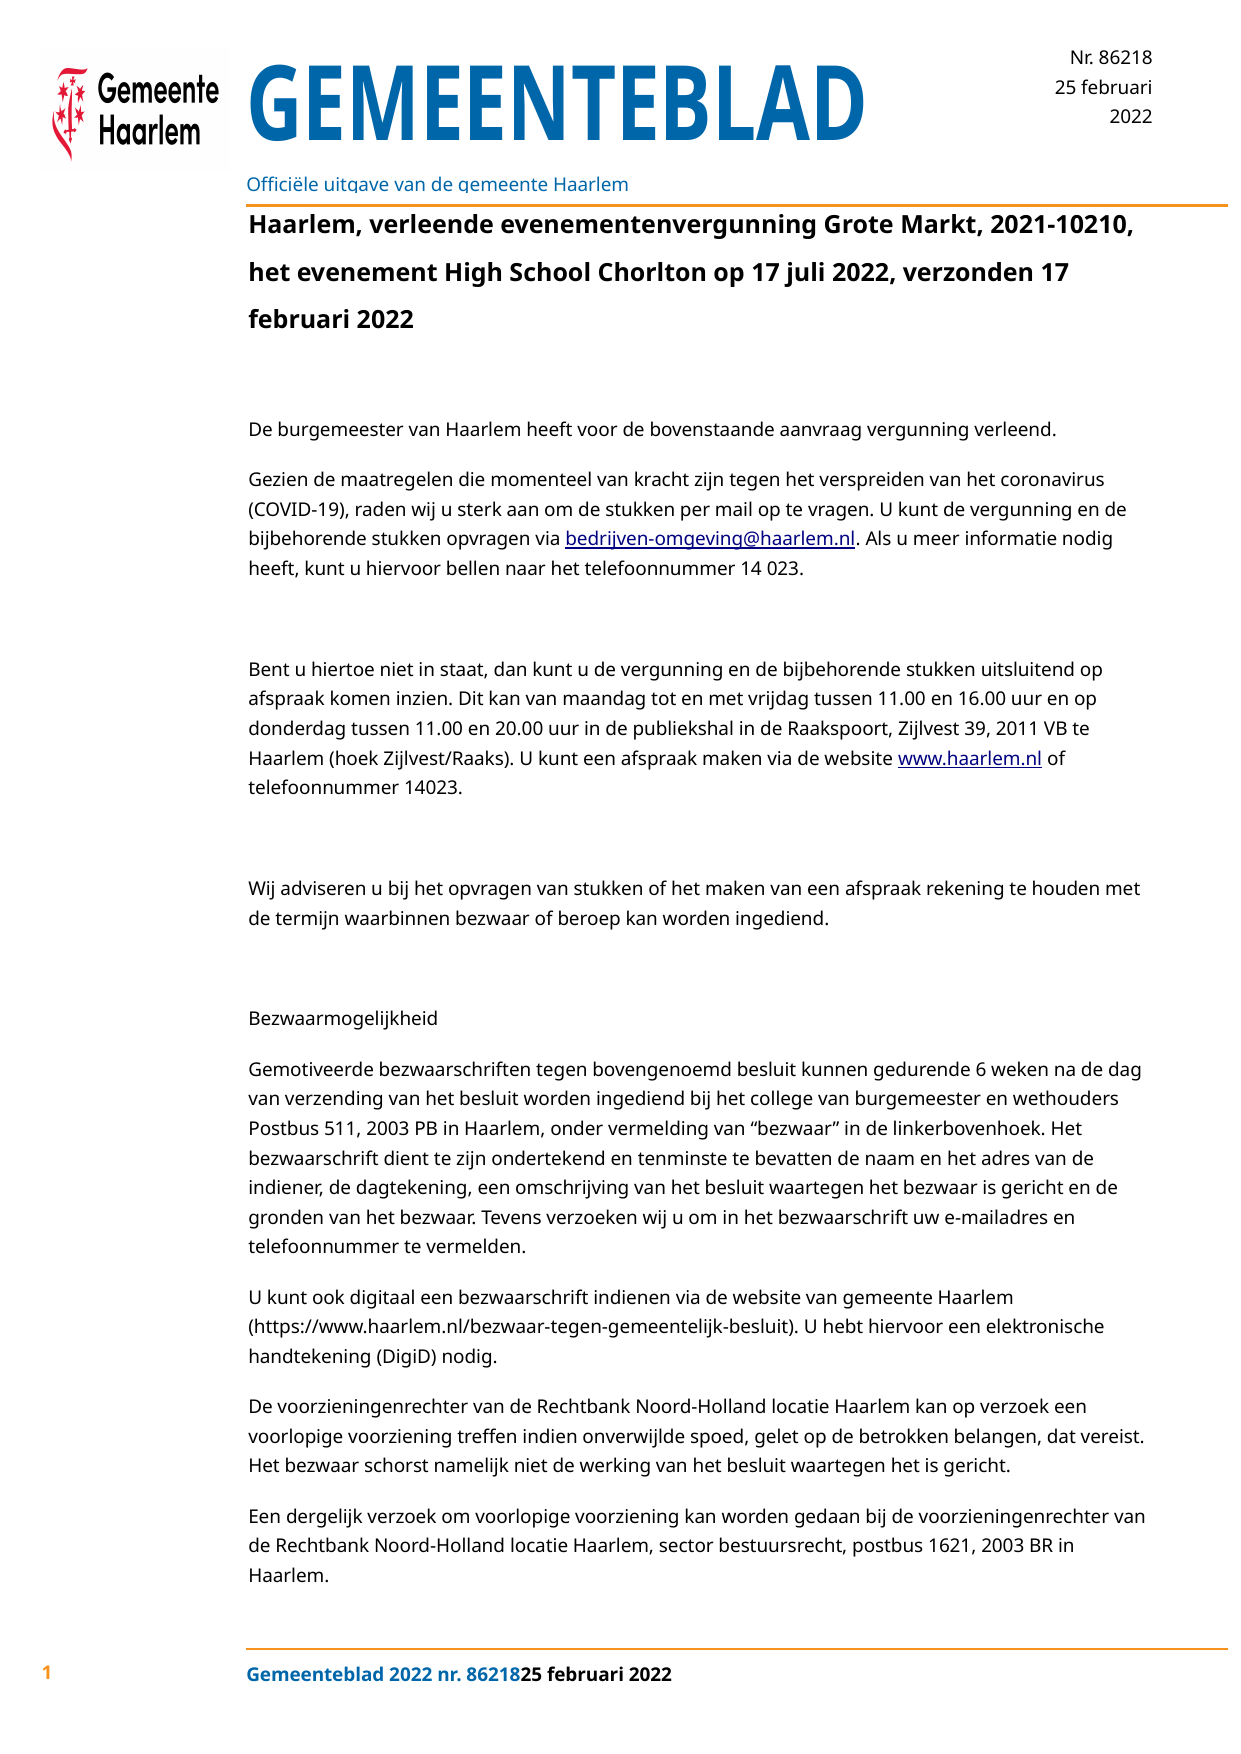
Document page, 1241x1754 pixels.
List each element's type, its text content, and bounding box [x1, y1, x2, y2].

text Bezwaarmogelijkheid [248, 1006, 1152, 1031]
text Gemotiveerde bezwaarschriften tegen bovengenoemd besluit kunnen gedurende 6 weken na de dag van verzending van het besluit worden ingediend bij het college van burgemeester en wethouders Postbus 511, 2003 PB in Haarlem, onder vermelding van “bezwaar” in de linkerbovenhoek. Het bezwaarschrift dient te zijn ondertekend en tenminste te bevatten de naam en het adres van de indiener, de dagtekening, een omschrijving van het besluit waartegen het bezwaar is gericht en de gronden van het bezwaar. Tevens verzoeken wij u om in het bezwaarschrift uw e-mailadres en telefoonnummer te vermelden. [248, 1056, 1152, 1259]
picture [41, 47, 231, 172]
text De voorzieningenrechter van de Rechtbank Noord-Holland locatie Haarlem kan op verzoek een voorlopige voorziening treffen indien onverwijlde spoed, gelet op de betrokken belangen, dat vereist. Het bezwaar schorst namelijk niet de werking van het besluit waartegen het is gericht. [248, 1393, 1152, 1478]
text Een dergelijk verzoek om voorlopige voorziening kan worden gedaan bij de voorzieningenrechter van de Rechtbank Noord-Holland locatie Haarlem, sector bestuursrecht, postbus 1621, 2003 BR in Haarlem. [248, 1503, 1152, 1588]
text Gezien de maatregelen die momenteel van kracht zijn tegen het verspreiden van het coronavirus (COVID-19), raden wij u sterk aan om de stukken per mail op te vragen. U kunt de vergunning en de bijbehorende stukken opvragen via bedrijven-omgeving@haarlem.nl. Als u meer informatie nodig heeft, kunt u hiervoor bellen naar het telefoonnummer 14 023. [248, 466, 1152, 581]
text Bent u hiertoe niet in staat, dan kunt u de vergunning en de bijbehorende stukken uitsluitend op afspraak komen inzien. Dit kan van maandag tot en met vrijdag tussen 11.00 en 16.00 uur en op donderdag tussen 11.00 en 20.00 uur in de publiekshal in de Raakspoort, Zijlvest 39, 2011 VB te Haarlem (hoek Zijlvest/Raaks). U kunt een afspraak maken via de website www.haarlem.nl of telefoonnummer 14023. [248, 656, 1152, 800]
text U kunt ook digitaal een bezwaarschrift indienen via de website van gemeente Haarlem (https://www.haarlem.nl/bezwaar-tegen-gemeentelijk-besluit). U hebt hiervoor een elektronische handtekening (DigiD) nodig. [248, 1284, 1152, 1369]
text Haarlem, verleende evenementenvergunning Grote Markt, 2021-10210, het evenement High School Chorlton op 17 juli 2022, verzonden 17 februari 2022 [248, 207, 1152, 336]
text De burgemeester van Haarlem heeft voor de bovenstaande aanvraag vergunning verleend. [248, 416, 1152, 442]
text Wij adviseren u bij het opvragen van stukken of het maken van een afspraak rekening te houden met de termijn waarbinnen bezwaar of beroep kan worden ingediend. [248, 875, 1152, 930]
